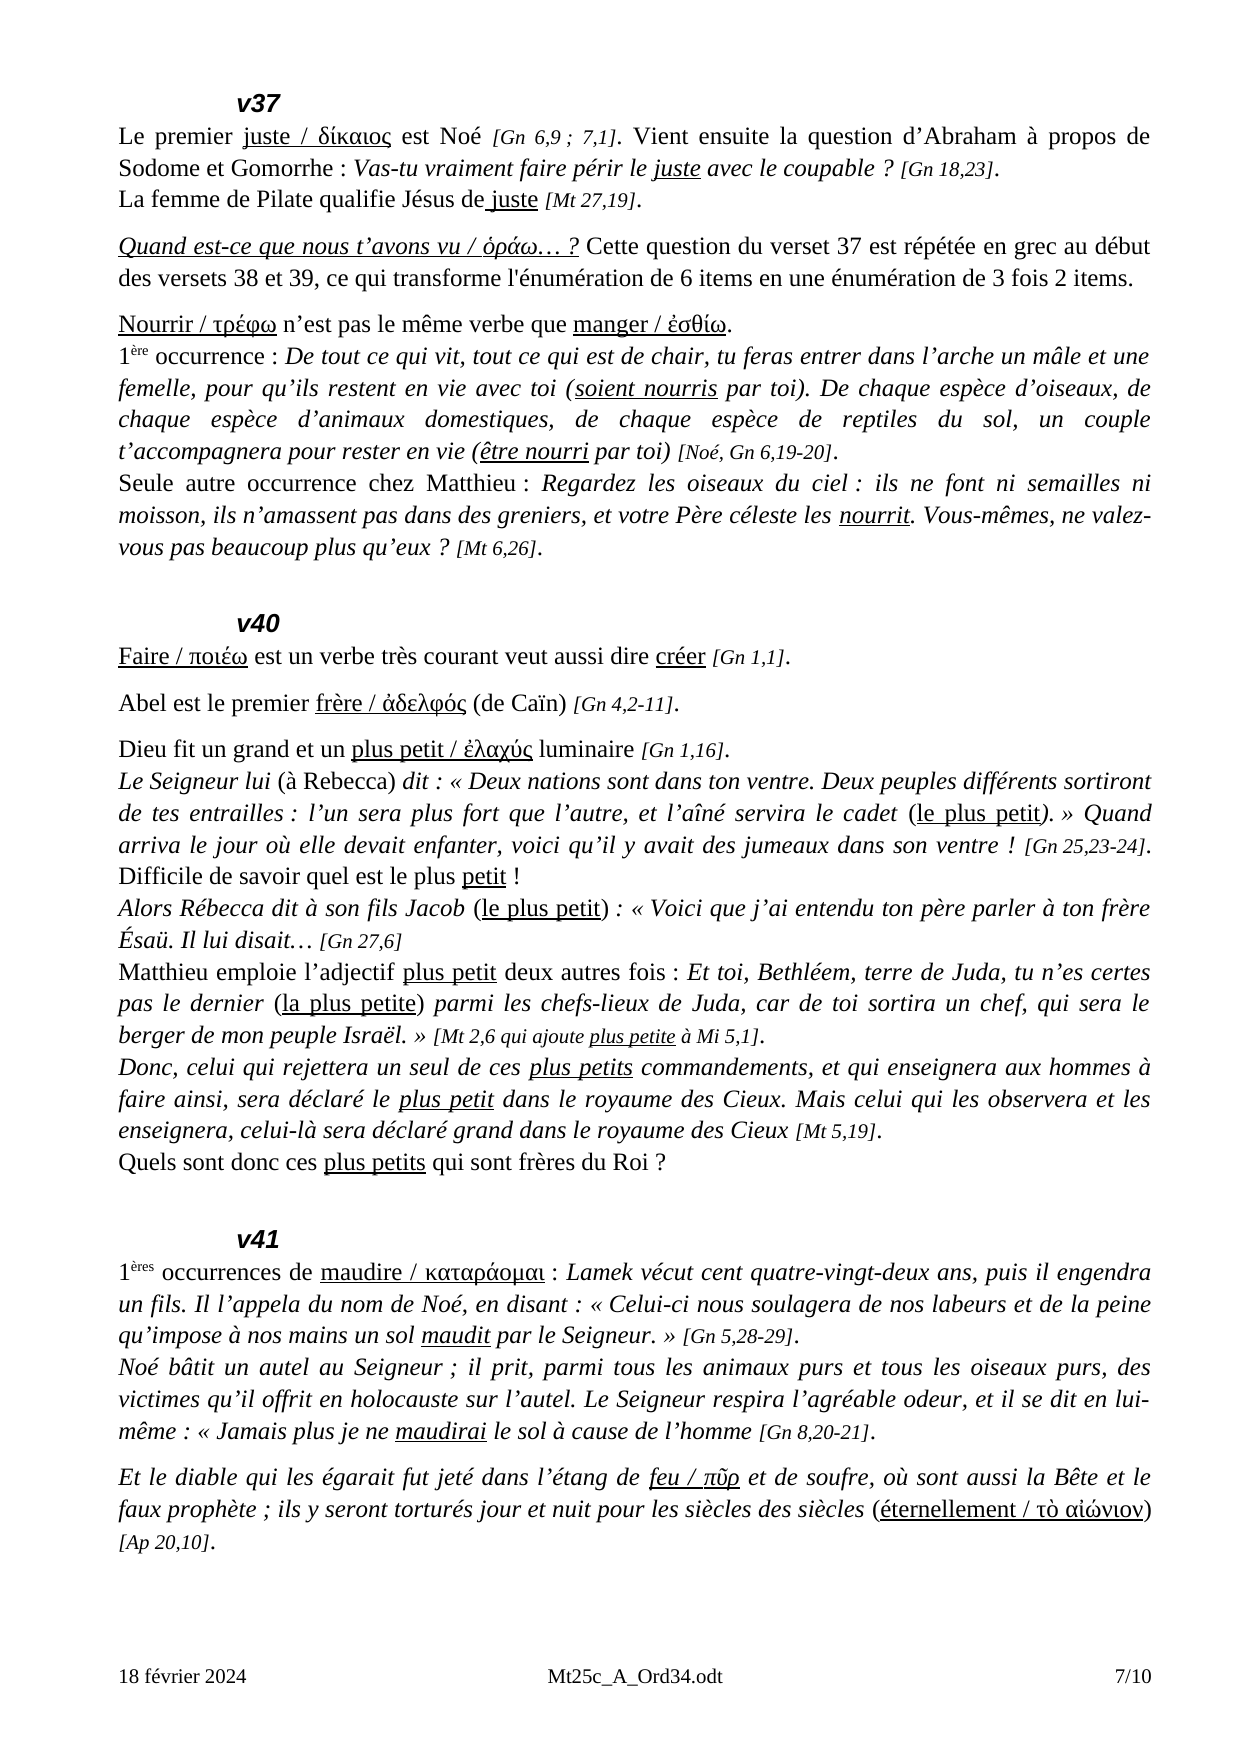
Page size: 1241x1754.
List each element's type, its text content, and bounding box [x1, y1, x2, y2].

text Et le diable qui les égarait fut jeté dans l’étang de feu / πῦρ et de soufre, où sont aussi la Bête et le faux prophète ; ils y seront torturés jour et nuit pour les siècles des siècles (éternellement / τὸ αἰώνιον) [Ap 20,10]. [118, 1463, 1152, 1555]
text Seule autre occurrence chez Matthieu : Regardez les oiseaux du ciel : ils ne font ni semailles ni moisson, ils n’amassent pas dans des greniers, et votre Père céleste les nourrit. Vous-mêmes, ne valez-vous pas beaucoup plus qu’eux ? [Mt 6,26]. [118, 469, 1152, 560]
text Faire / ποιέω est un verbe très courant veut aussi dire créer [Gn 1,1]. [118, 642, 1152, 670]
text La femme de Pilate qualifie Jésus de juste [Mt 27,19]. [118, 185, 1152, 213]
text Nourrir / τρέφω n’est pas le même verbe que manger / ἐσθίω. [118, 310, 1152, 338]
text Abel est le premier frère / ἀδελφός (de Caïn) [Gn 4,2-11]. [118, 689, 1152, 717]
text Noé bâtit un autel au Seigneur ; il prit, parmi tous les animaux purs et tous les oiseaux purs, des victimes qu’il offrit en holocauste sur l’autel. Le Seigneur respira l’agréable odeur, et il se dit en lui-même : « Jamais plus je ne maudirai le sol à cause de l’homme [Gn 8,20-21]. [118, 1353, 1152, 1444]
text Le premier juste / δίκαιος est Noé [Gn 6,9 ; 7,1]. Vient ensuite la question d’Abraham à propos de Sodome et Gomorrhe : Vas-tu vraiment faire périr le juste avec le coupable ? [Gn 18,23]. [118, 122, 1152, 181]
subtitle v41 [236, 1225, 1152, 1254]
text Quels sont donc ces plus petits qui sont frères du Roi ? [118, 1148, 1152, 1176]
text 1ère occurrence : De tout ce qui vit, tout ce qui est de chair, tu feras entrer dans l’arche un mâle et une femelle, pour qu’ils restent en vie avec toi (soient nourris par toi). De chaque espèce d’oiseaux, de chaque espèce d’animaux domestiques, de chaque espèce de reptiles du sol, un couple t’accompagnera pour rester en vie (être nourri par toi) [Noé, Gn 6,19-20]. [118, 342, 1152, 465]
subtitle v40 [236, 609, 1152, 638]
text Matthieu emploie l’adjectif plus petit deux autres fois : Et toi, Bethléem, terre de Juda, tu n’es certes pas le dernier (la plus petite) parmi les chefs-lieux de Juda, car de toi sortira un chef, qui sera le berger de mon peuple Israël. » [Mt 2,6 qui ajoute plus petite à Mi 5,1]. [118, 958, 1152, 1049]
text 1ères occurrences de maudire / καταράομαι : Lamek vécut cent quatre-vingt-deux ans, puis il engendra un fils. Il l’appela du nom de Noé, en disant : « Celui-ci nous soulagera de nos labeurs et de la peine qu’impose à nos mains un sol maudit par le Seigneur. » [Gn 5,28-29]. [118, 1258, 1152, 1349]
subtitle v37 [236, 88, 1152, 118]
text Dieu fit un grand et un plus petit / ἐλαχύς luminaire [Gn 1,16]. [118, 735, 1152, 763]
text Alors Rébecca dit à son fils Jacob (le plus petit) : « Voici que j’ai entendu ton père parler à ton frère Ésaü. Il lui disait… [Gn 27,6] [118, 894, 1152, 954]
text Quand est-ce que nous t’avons vu / ὁράω… ? Cette question du verset 37 est répétée en grec au début des versets 38 et 39, ce qui transforme l'énumération de 6 items en une énumération de 3 fois 2 items. [118, 232, 1152, 291]
text Donc, celui qui rejettera un seul de ces plus petits commandements, et qui enseignera aux hommes à faire ainsi, sera déclaré le plus petit dans le royaume des Cieux. Mais celui qui les observera et les enseignera, celui-là sera déclaré grand dans le royaume des Cieux [Mt 5,19]. [118, 1053, 1152, 1144]
text Le Seigneur lui (à Rebecca) dit : « Deux nations sont dans ton ventre. Deux peuples différents sortiront de tes entrailles : l’un sera plus fort que l’autre, et l’aîné servira le cadet (le plus petit). » Quand arriva le jour où elle devait enfanter, voici qu’il y avait des jumeaux dans son ventre ! [Gn 25,23-24]. Difficile de savoir quel est le plus petit ! [118, 767, 1152, 890]
